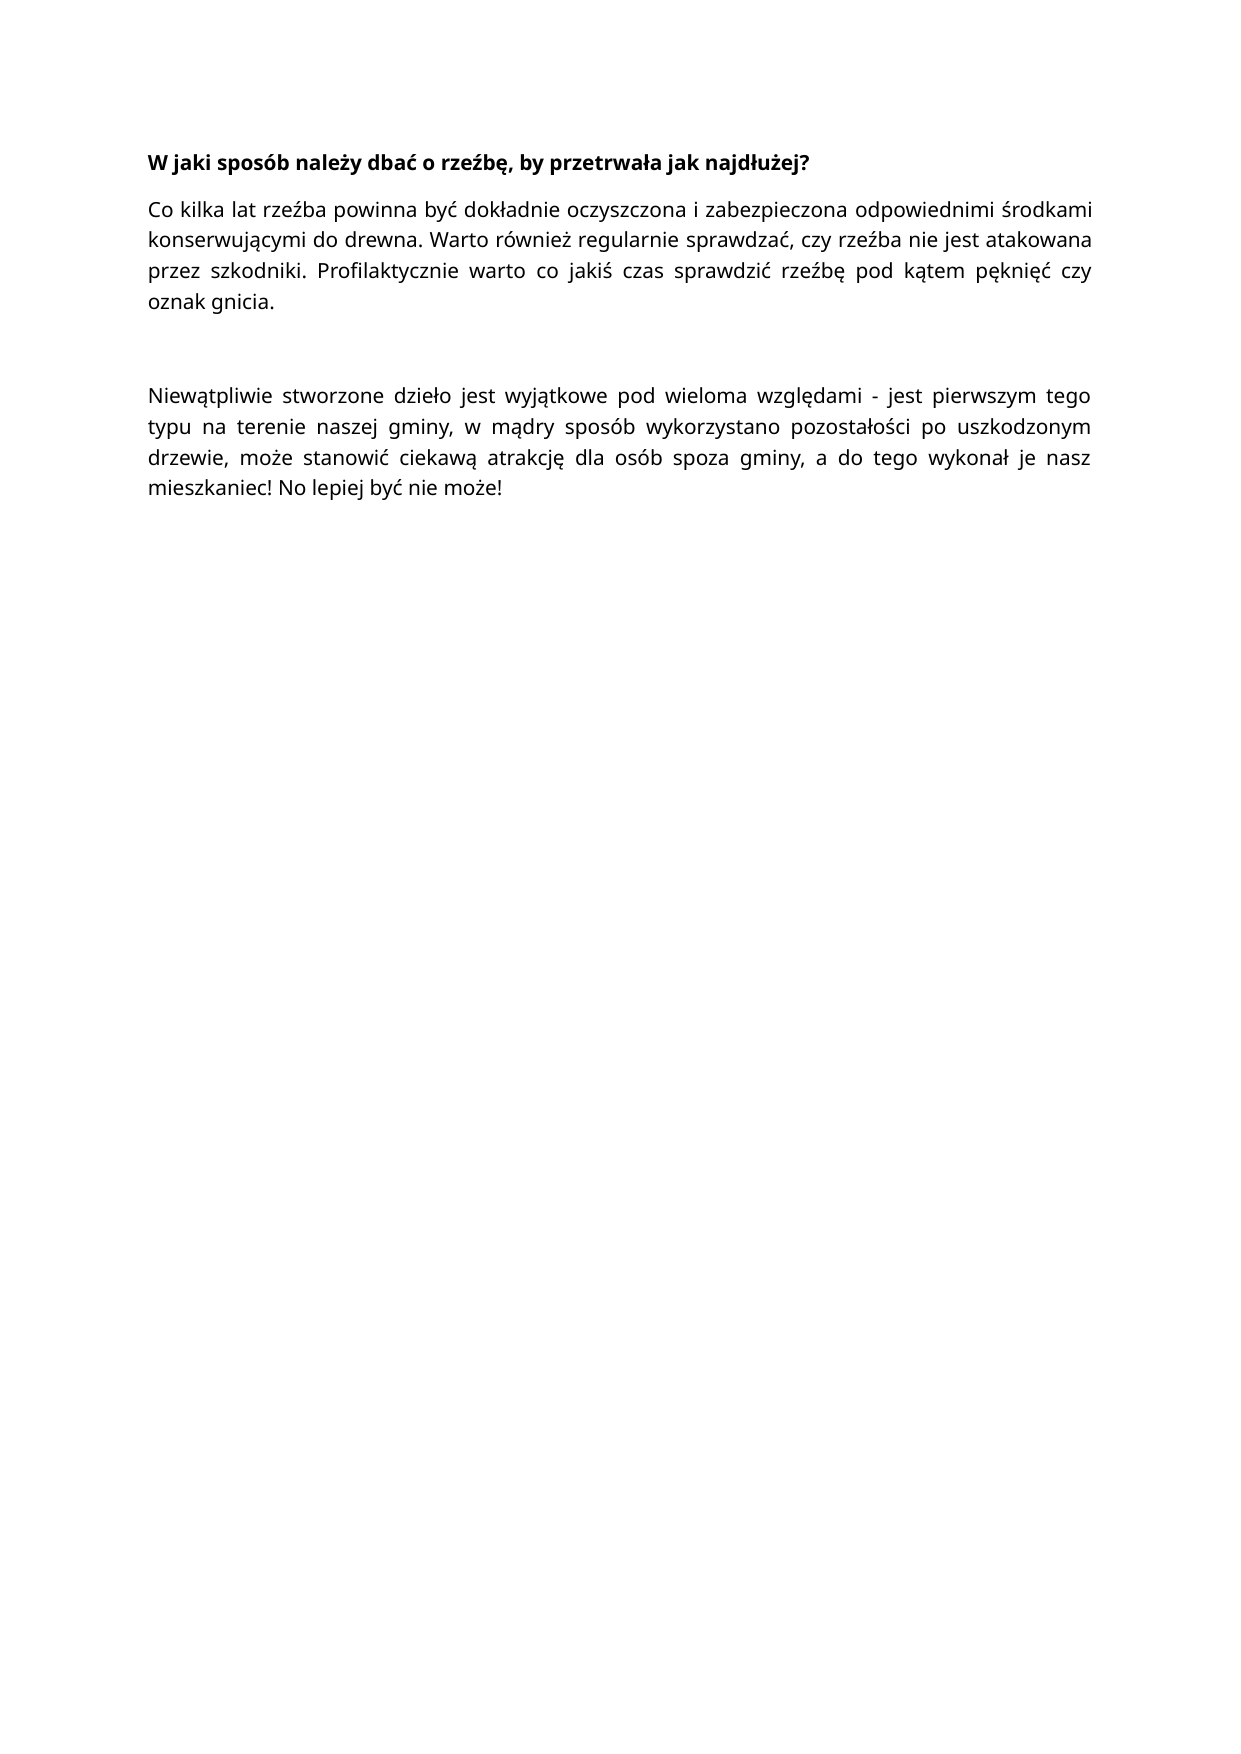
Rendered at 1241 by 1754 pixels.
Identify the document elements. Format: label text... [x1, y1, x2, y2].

text Niewątpliwie stworzone dzieło jest wyjątkowe pod wieloma względami - jest pierwszym tego typu na terenie naszej gminy, w mądry sposób wykorzystano pozostałości po uszkodzonym drzewie, może stanowić ciekawą atrakcję dla osób spoza gminy, a do tego wykonał je nasz mieszkaniec! No lepiej być nie może! [148, 381, 1093, 502]
text Co kilka lat rzeźba powinna być dokładnie oczyszczona i zabezpieczona odpowiednimi środkami konserwującymi do drewna. Warto również regularnie sprawdzać, czy rzeźba nie jest atakowana przez szkodniki. Profilaktycznie warto co jakiś czas sprawdzić rzeźbę pod kątem pęknięć czy oznak gnicia. [148, 195, 1093, 315]
text W jaki sposób należy dbać o rzeźbę, by przetrwała jak najdłużej? [148, 148, 1093, 176]
